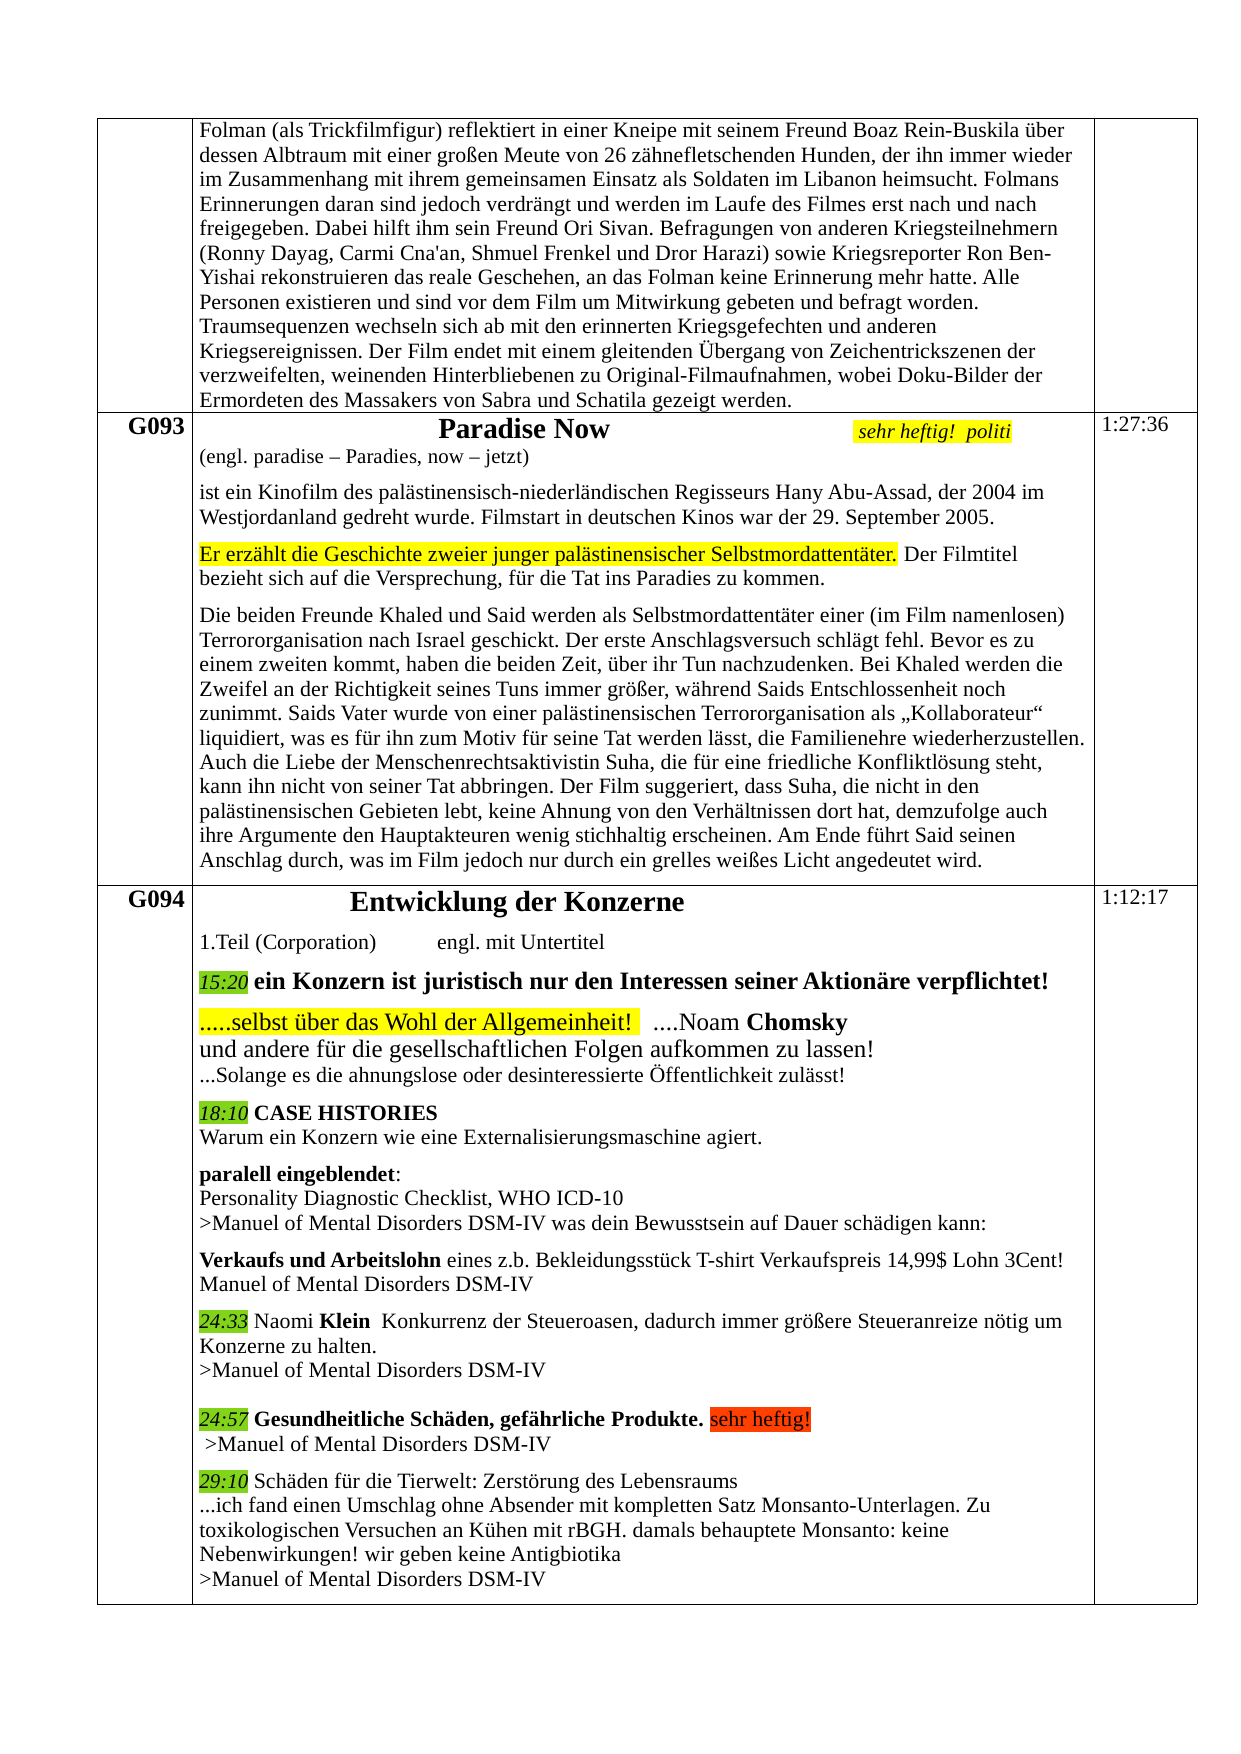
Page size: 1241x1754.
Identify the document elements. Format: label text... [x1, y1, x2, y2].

table_cell Paradise Now sehr heftig! politi (engl. paradise – Paradies, now – jetzt) ist ein Kinofilm des palästinensisch-niederländischen Regisseurs Hany Abu-Assad, der 2004 im Westjordanland gedreht wurde. Filmstart in deutschen Kinos war der 29. September 2005. Er erzählt die Geschichte zweier junger palästinensischer Selbstmordattentäter. Der Filmtitel bezieht sich auf die Versprechung, für die Tat ins Paradies zu kommen. Die beiden Freunde Khaled und Said werden als Selbstmordattentäter einer (im Film namenlosen) Terrororganisation nach Israel geschickt. Der erste Anschlagsversuch schlägt fehl. Bevor es zu einem zweiten kommt, haben die beiden Zeit, über ihr Tun nachzudenken. Bei Khaled werden die Zweifel an der Richtigkeit seines Tuns immer größer, während Saids Entschlossenheit noch zunimmt. Saids Vater wurde von einer palästinensischen Terrororganisation als „Kollaborateur“ liquidiert, was es für ihn zum Motiv für seine Tat werden lässt, die Familienehre wiederherzustellen. Auch die Liebe der Menschenrechtsaktivistin Suha, die für eine friedliche Konfliktlösung steht, kann ihn nicht von seiner Tat abbringen. Der Film suggeriert, dass Suha, die nicht in den palästinensischen Gebieten lebt, keine Ahnung von den Verhältnissen dort hat, demzufolge auch ihre Argumente den Hauptakteuren wenig stichhaltig erscheinen. Am Ende führt Said seinen Anschlag durch, was im Film jedoch nur durch ein grelles weißes Licht angedeutet wird. [193, 413, 1094, 885]
table_cell 1:27:36 [1095, 413, 1197, 885]
table_cell Entwicklung der Konzerne 1.Teil (Corporation) engl. mit Untertitel 15:20 ein Konzern ist juristisch nur den Interessen seiner Aktionäre verpflichtet! .....selbst über das Wohl der Allgemeinheit! ....Noam Chomsky und andere für die gesellschaftlichen Folgen aufkommen zu lassen! ...Solange es die ahnungslose oder desinteressierte Öffentlichkeit zulässt! 18:10 CASE HISTORIES Warum ein Konzern wie eine Externalisierungsmaschine agiert. paralell eingeblendet: Personality Diagnostic Checklist, WHO ICD-10 >Manuel of Mental Disorders DSM-IV was dein Bewusstsein auf Dauer schädigen kann: Verkaufs und Arbeitslohn eines z.b. Bekleidungsstück T-shirt Verkaufspreis 14,99$ Lohn 3Cent! Manuel of Mental Disorders DSM-IV 24:33 Naomi Klein Konkurrenz der Steueroasen, dadurch immer größere Steueranreize nötig um Konzerne zu halten. >Manuel of Mental Disorders DSM-IV 24:57 Gesundheitliche Schäden, gefährliche Produkte. sehr heftig! >Manuel of Mental Disorders DSM-IV 29:10 Schäden für die Tierwelt: Zerstörung des Lebensraums ...ich fand einen Umschlag ohne Absender mit kompletten Satz Monsanto-Unterlagen. Zu toxikologischen Versuchen an Kühen mit rBGH. damals behauptete Monsanto: keine Nebenwirkungen! wir geben keine Antigbiotika >Manuel of Mental Disorders DSM-IV [193, 886, 1094, 1603]
table_cell [98, 119, 192, 412]
table_cell G094 [98, 886, 192, 1603]
table_cell [1095, 119, 1197, 412]
table_cell Folman (als Trickfilmfigur) reflektiert in einer Kneipe mit seinem Freund Boaz Rein-Buskila über dessen Albtraum mit einer großen Meute von 26 zähnefletschenden Hunden, der ihn immer wieder im Zusammenhang mit ihrem gemeinsamen Einsatz als Soldaten im Libanon heimsucht. Folmans Erinnerungen daran sind jedoch verdrängt und werden im Laufe des Filmes erst nach und nach freigegeben. Dabei hilft ihm sein Freund Ori Sivan. Befragungen von anderen Kriegsteilnehmern (Ronny Dayag, Carmi Cna'an, Shmuel Frenkel und Dror Harazi) sowie Kriegsreporter Ron Ben-Yishai rekonstruieren das reale Geschehen, an das Folman keine Erinnerung mehr hatte. Alle Personen existieren und sind vor dem Film um Mitwirkung gebeten und befragt worden. Traumsequenzen wechseln sich ab mit den erinnerten Kriegsgefechten und anderen Kriegsereignissen. Der Film endet mit einem gleitenden Übergang von Zeichentrickszenen der verzweifelten, weinenden Hinterbliebenen zu Original-Filmaufnahmen, wobei Doku-Bilder der Ermordeten des Massakers von Sabra und Schatila gezeigt werden. [193, 119, 1094, 412]
table_cell G093 [98, 413, 192, 885]
table_cell 1:12:17 [1095, 886, 1197, 1603]
